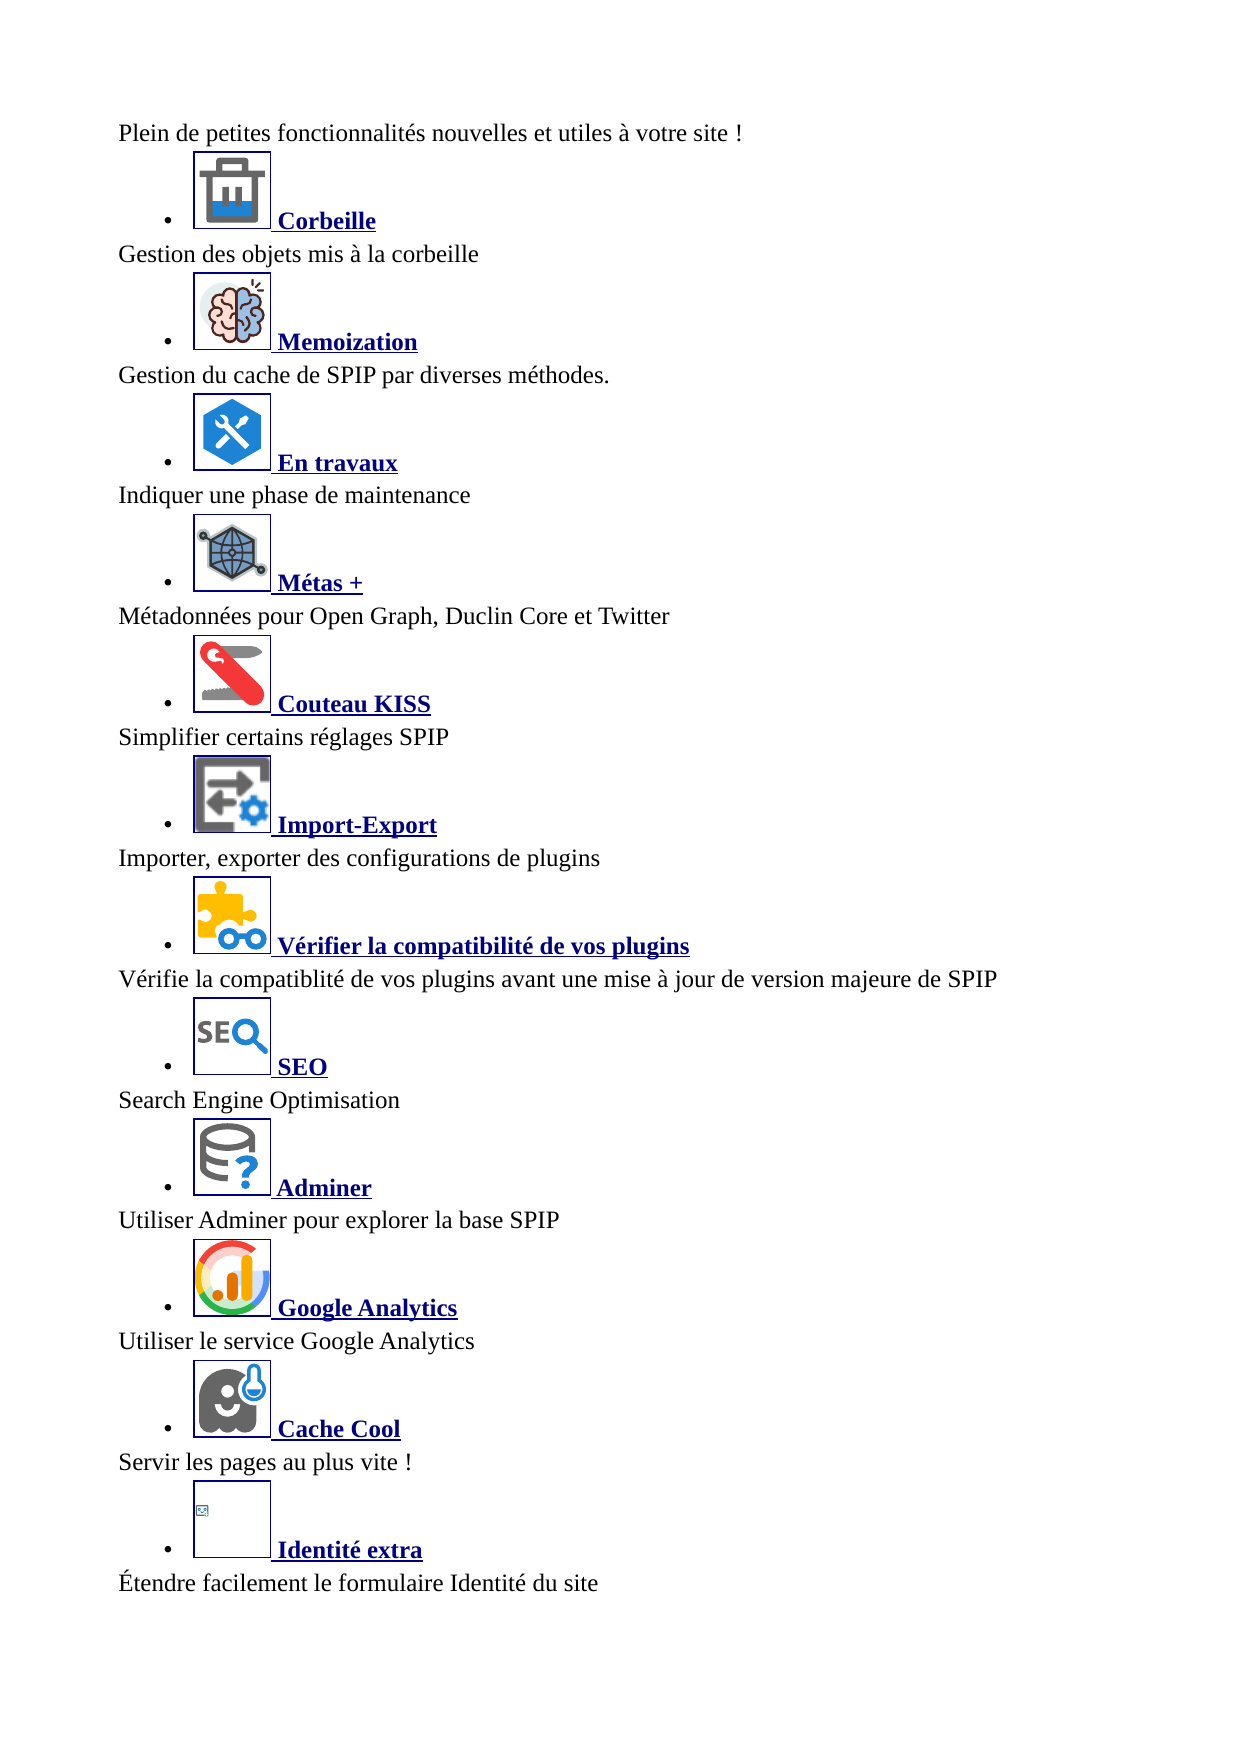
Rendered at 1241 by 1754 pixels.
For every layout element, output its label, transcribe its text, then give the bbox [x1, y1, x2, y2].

list Métas + [164, 514, 1122, 597]
text Servir les pages au plus vite ! [118, 1447, 1122, 1476]
text Utiliser le service Google Analytics [118, 1326, 1122, 1355]
list Vérifier la compatibilité de vos plugins [164, 876, 1122, 960]
list Corbeille [164, 151, 1122, 235]
picture [195, 757, 270, 832]
text Gestion du cache de SPIP par diverses méthodes. [118, 360, 1122, 388]
list [238, 1025, 253, 1039]
list Cache Cool [164, 1359, 1122, 1443]
list Identité extra [164, 1480, 1122, 1564]
text Plein de petites fonctionnalités nouvelles et utiles à votre site ! [118, 118, 1122, 147]
text Vérifie la compatiblité de vos plugins avant une mise à jour de version majeure de SPIP [118, 964, 1122, 993]
text Utiliser Adminer pour explorer la base SPIP [118, 1206, 1122, 1234]
list Adminer [164, 1118, 1122, 1201]
text Search Engine Optimisation [118, 1085, 1122, 1113]
list En travaux [164, 393, 1122, 476]
list Import-Export [164, 755, 1122, 839]
list Google Analytics [164, 1239, 1122, 1322]
list Memoization [164, 272, 1122, 356]
text Métadonnées pour Open Graph, Duclin Core et Twitter [118, 601, 1122, 630]
text Gestion des objets mis à la corbeille [118, 239, 1122, 268]
list SEO [164, 997, 1122, 1081]
list Couteau KISS [164, 634, 1122, 718]
text Étendre facilement le formulaire Identité du site [118, 1568, 1122, 1597]
text Simplifier certains réglages SPIP [118, 722, 1122, 751]
text Indiquer une phase de maintenance [118, 481, 1122, 509]
text Importer, exporter des configurations de plugins [118, 843, 1122, 872]
